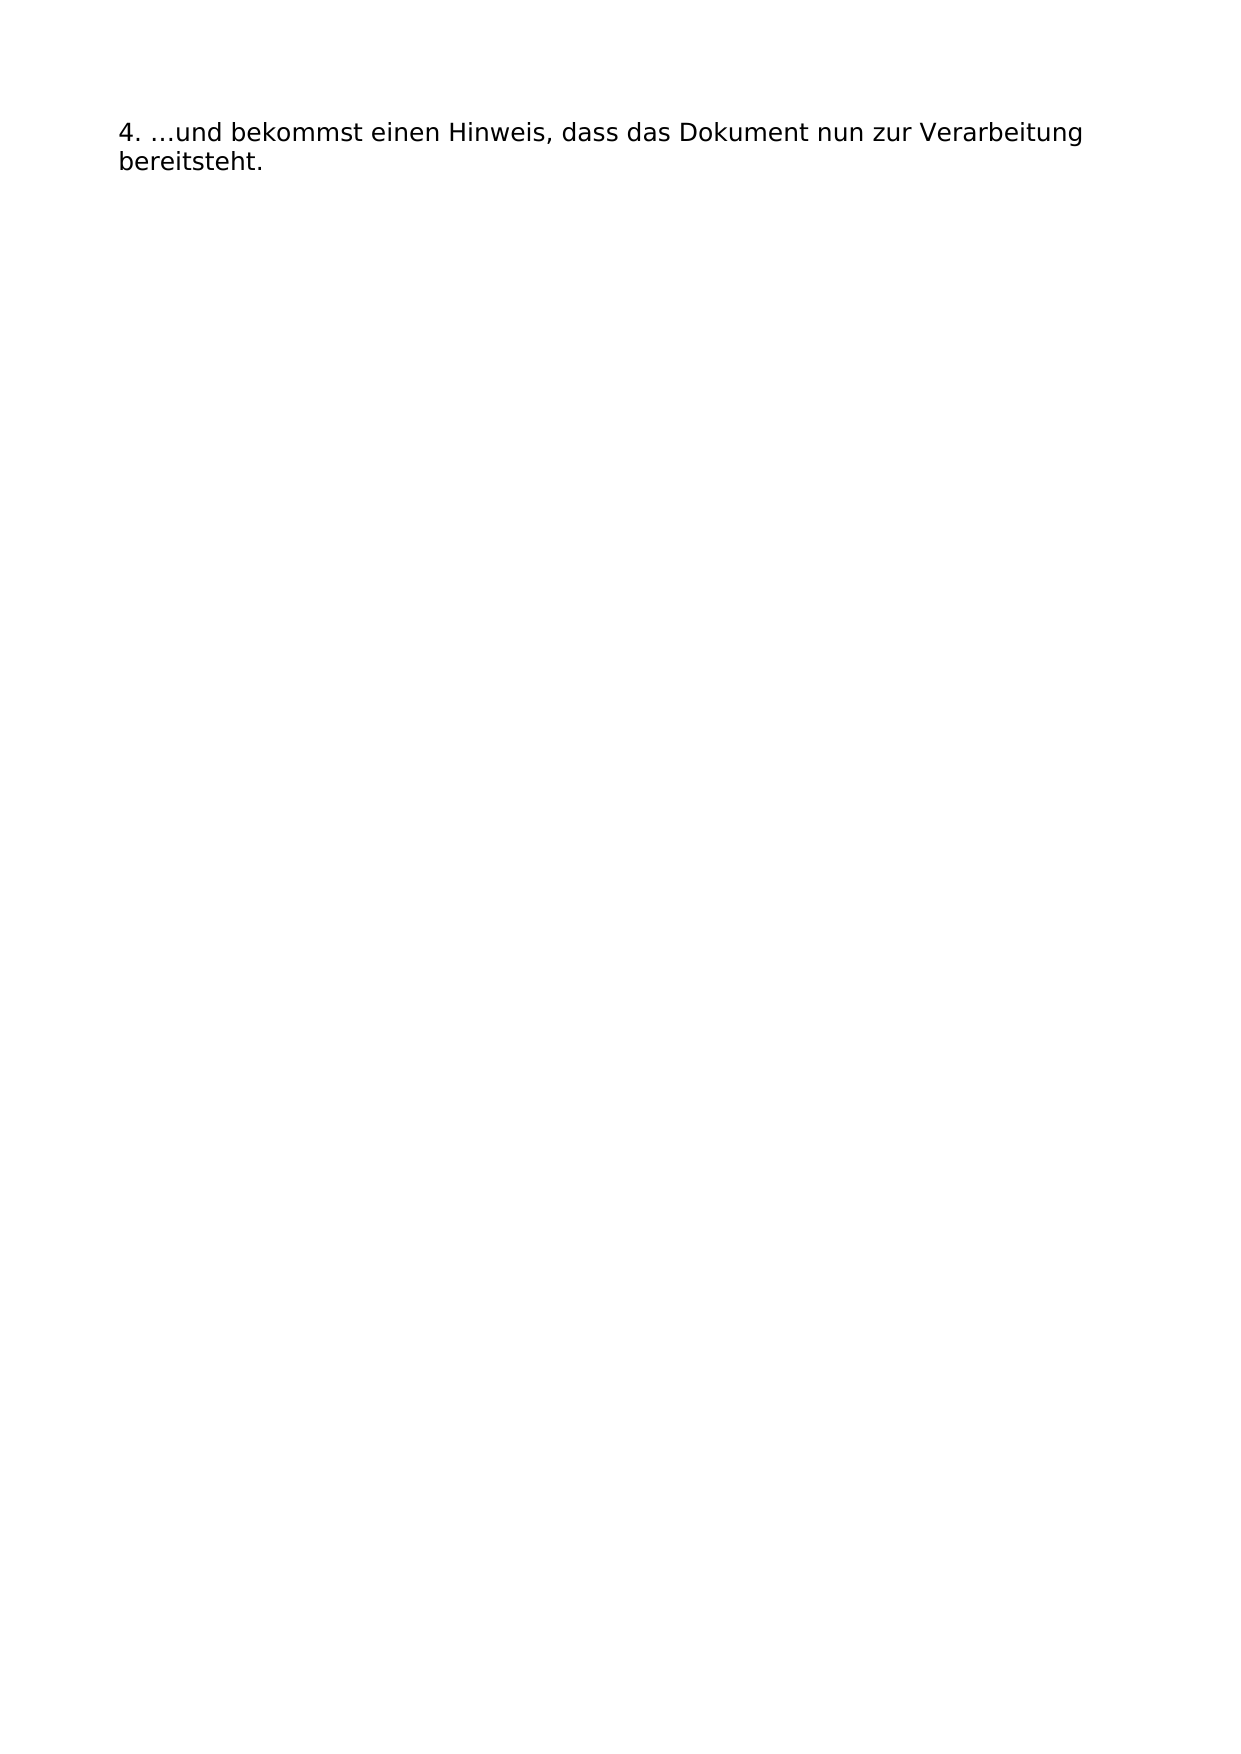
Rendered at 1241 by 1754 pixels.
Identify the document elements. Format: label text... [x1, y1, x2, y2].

text 4. …und bekommst einen Hinweis, dass das Dokument nun zur Verarbeitung bereitsteht. [118, 118, 1122, 176]
